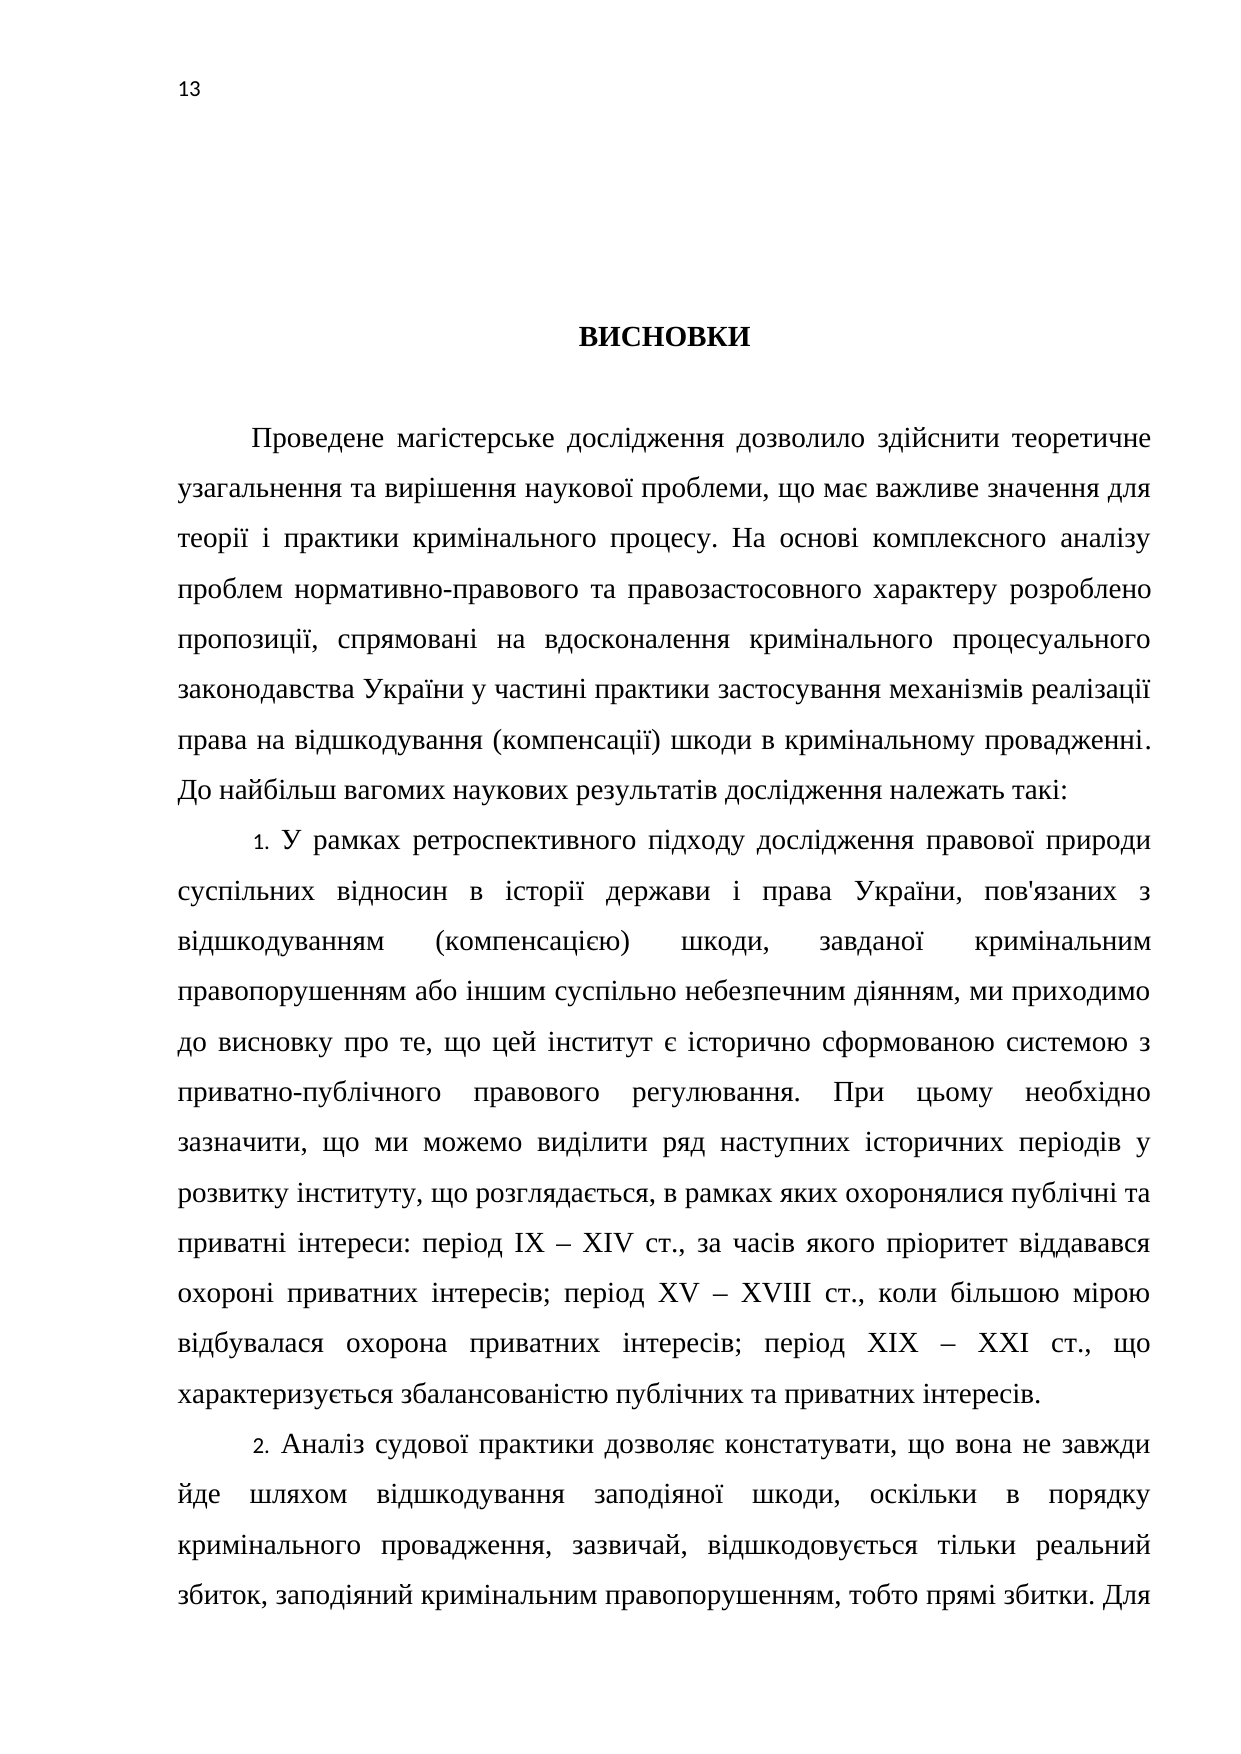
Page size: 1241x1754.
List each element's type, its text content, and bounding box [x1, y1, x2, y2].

list У рамках ретроспективного підходу дослідження правової природи суспільних відносин в історії держави і права України, пов'язаних з відшкодуванням (компенсацією) шкоди, завданої кримінальним правопорушенням або іншим суспільно небезпечним діянням, ми приходимо до висновку про те, що цей інститут є історично сформованою системою з приватно-публічного правового регулювання. При цьому необхідно зазначити, що ми можемо виділити ряд наступних історичних періодів у розвитку інституту, що розглядається, в рамках яких охоронялися публічні та приватні інтереси: період IX – XIV ст., за часів якого пріоритет віддавався охороні приватних інтересів; період XV – XVIII ст., коли більшою мірою відбувалася охорона приватних інтересів; період XIX – XXI ст., що характеризується збалансованістю публічних та приватних інтересів. [177, 822, 1152, 1409]
text Проведене магістерське дослідження дозволило здійснити теоретичне узагальнення та вирішення наукової проблеми, що має важливе значення для теорії і практики кримінального процесу. На основі комплексного аналізу проблем нормативно-правового та правозастосовного характеру розроблено пропозиції, спрямовані на вдосконалення кримінального процесуального законодавства України у частині практики застосування механізмів реалізації права на відшкодування (компенсації) шкоди в кримінальному провадженні. До найбільш вагомих наукових результатів дослідження належать такі: [177, 420, 1152, 806]
text ВИСНОВКИ [177, 319, 1152, 353]
list Аналіз судової практики дозволяє констатувати, що вона не завжди йде шляхом відшкодування заподіяної шкоди, оскільки в порядку кримінального провадження, зазвичай, відшкодовується тільки реальний збиток, заподіяний кримінальним правопорушенням, тобто прямі збитки. Для [177, 1426, 1152, 1611]
